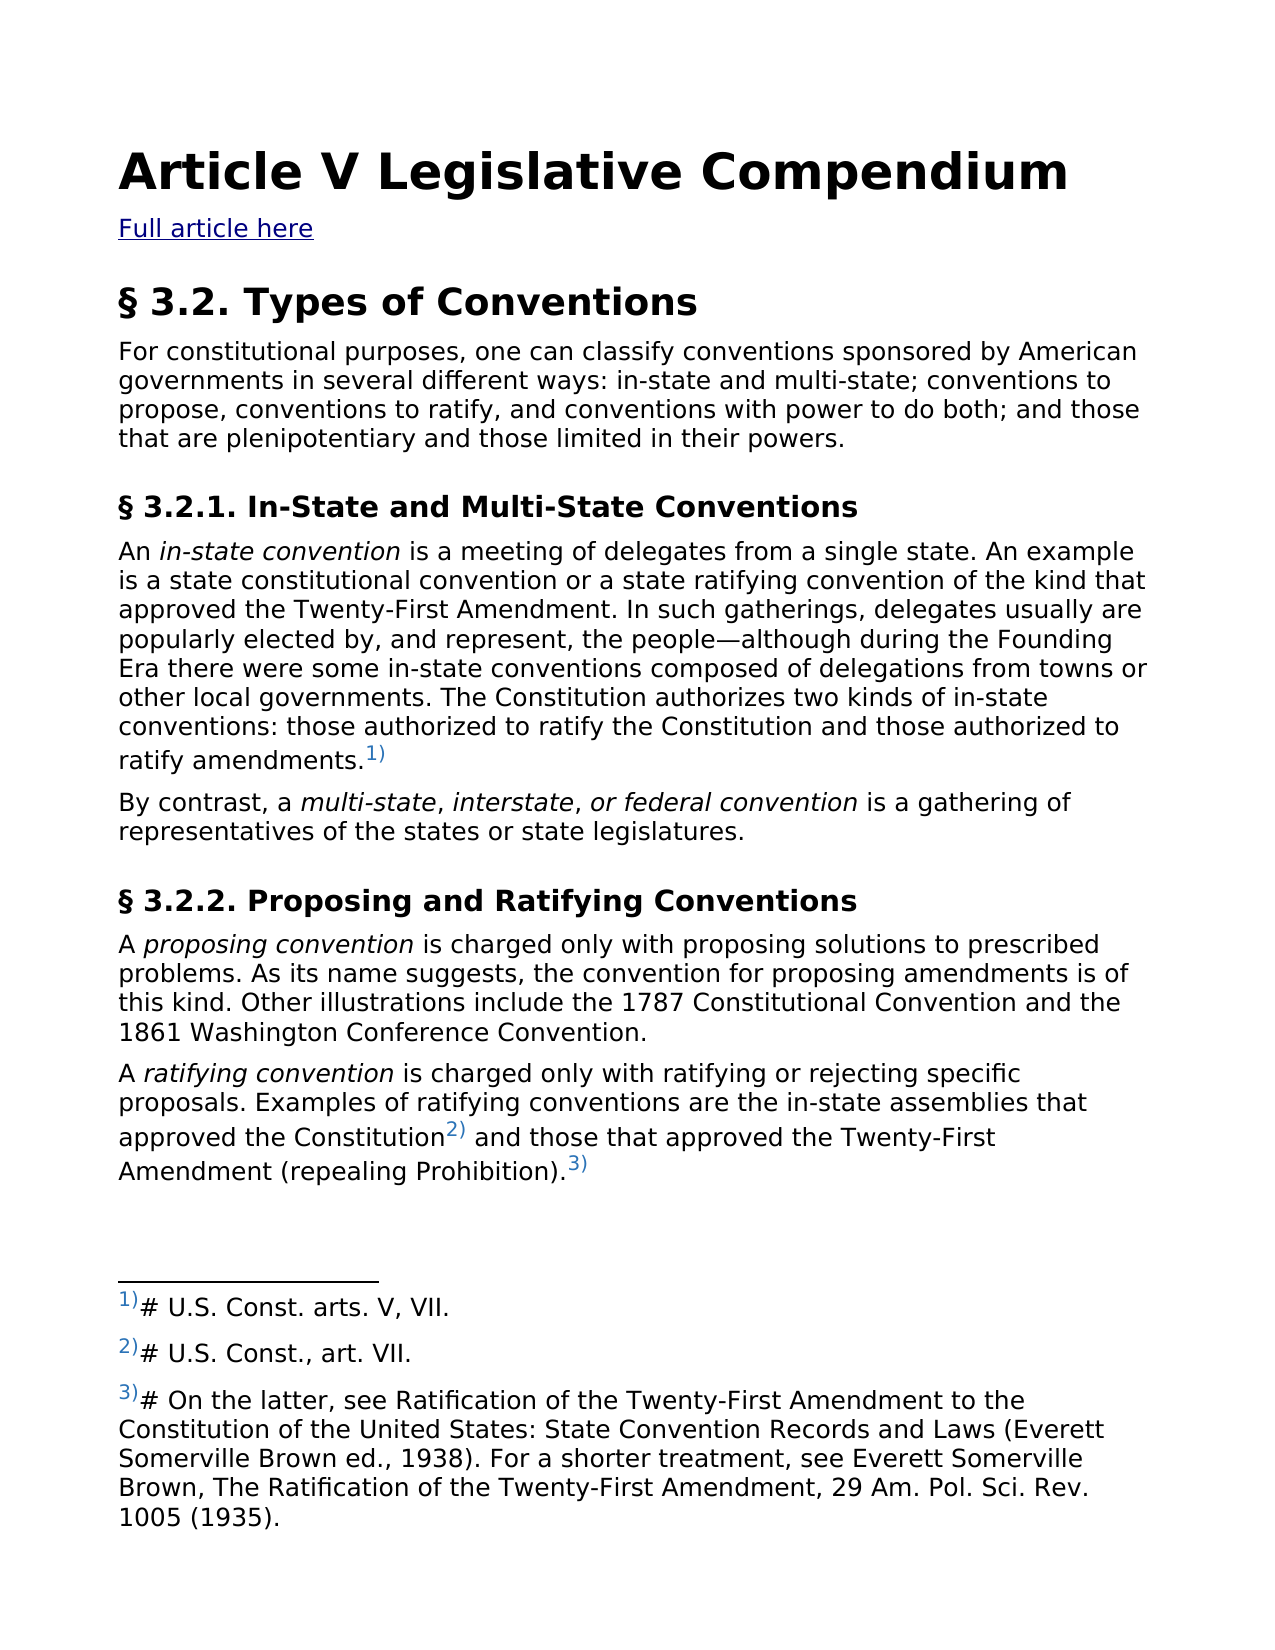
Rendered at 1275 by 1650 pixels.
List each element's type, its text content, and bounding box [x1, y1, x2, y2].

subtitle § 3.2. Types of Conventions [118, 281, 1157, 324]
text A proposing convention is charged only with proposing solutions to prescribed problems. As its name suggests, the convention for proposing amendments is of this kind. Other illustrations include the 1787 Constitutional Convention and the 1861 Washington Conference Convention. [118, 930, 1157, 1047]
text An in-state convention is a meeting of delegates from a single state. An example is a state constitutional convention or a state ratifying convention of the kind that approved the Twenty-First Amendment. In such gatherings, delegates usually are popularly elected by, and represent, the people—although during the Founding Era there were some in-state conventions composed of delegations from towns or other local governments. The Constitution authorizes two kinds of in-state conventions: those authorized to ratify the Constitution and those authorized to ratify amendments. [118, 537, 1157, 776]
subtitle § 3.2.2. Proposing and Ratifying Conventions [118, 884, 1157, 918]
subtitle Article V Legislative Compendium [118, 143, 1157, 201]
text # U.S. Const., art. VII. [118, 1334, 1157, 1369]
text Full article here [118, 214, 1157, 243]
text A ratifying convention is charged only with ratifying or rejecting specific proposals. Examples of ratifying conventions are the in-state assemblies that approved the Constitution and those that approved the Twenty-First Amendment (repealing Prohibition). [118, 1059, 1157, 1186]
text # On the latter, see Ratification of the Twenty-First Amendment to the Constitution of the United States: State Convention Records and Laws (Everett Somerville Brown ed., 1938). For a shorter treatment, see Everett Somerville Brown, The Ratification of the Twenty-First Amendment, 29 Am. Pol. Sci. Rev. 1005 (1935). [118, 1381, 1157, 1532]
text For constitutional purposes, one can classify conventions sponsored by American governments in several different ways: in-state and multi-state; conventions to propose, conventions to ratify, and conventions with power to do both; and those that are plenipotentiary and those limited in their powers. [118, 337, 1157, 453]
subtitle § 3.2.1. In-State and Multi-State Conventions [118, 491, 1157, 525]
text By contrast, a multi-state, interstate, or federal convention is a gathering of representatives of the states or state legislatures. [118, 788, 1157, 846]
text # U.S. Const. arts. V, VII. [118, 1288, 1157, 1322]
